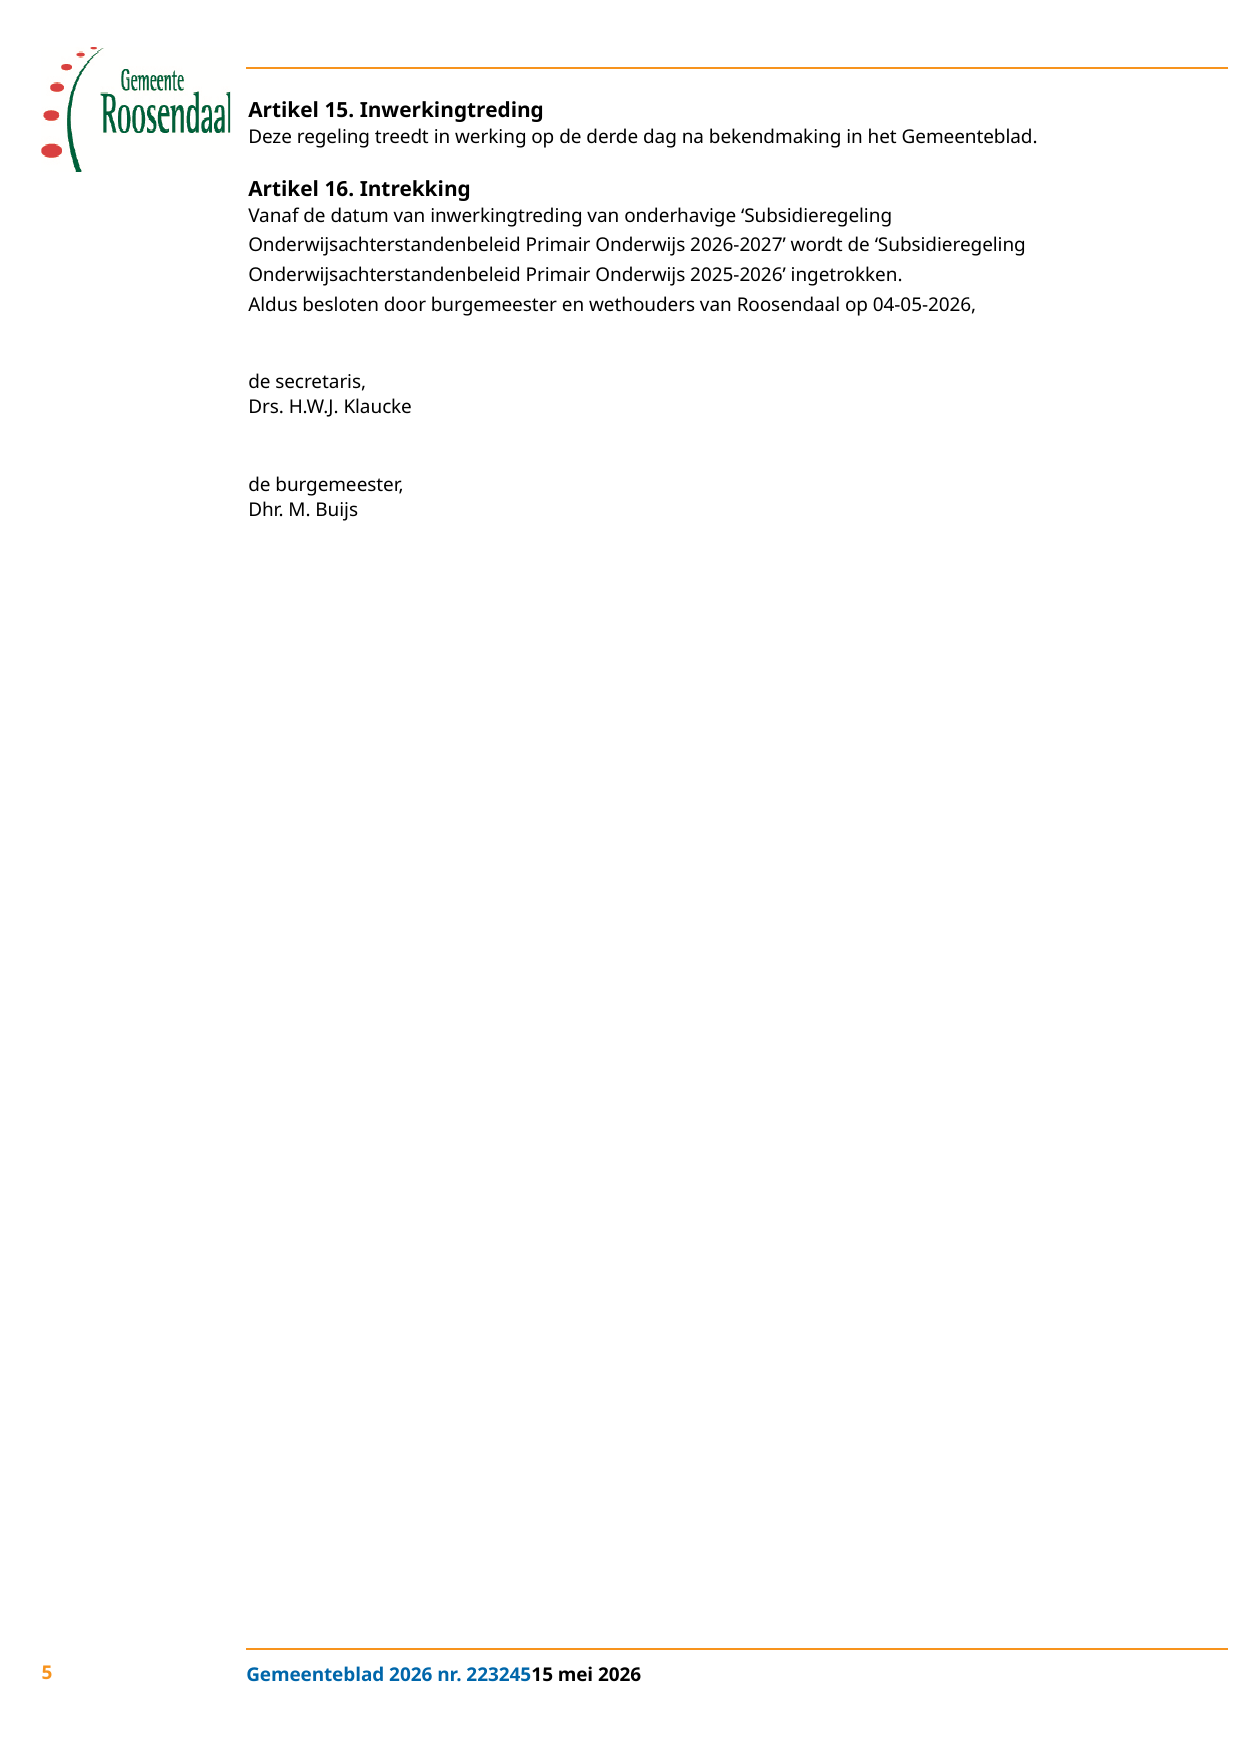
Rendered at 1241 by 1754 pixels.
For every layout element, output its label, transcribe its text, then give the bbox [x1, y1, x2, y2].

text Artikel 16. Intrekking [248, 174, 1152, 202]
text Artikel 15. Inwerkingtreding [248, 95, 1152, 123]
text Aldus besloten door burgemeester en wethouders van Roosendaal op 04-05-2026, [248, 291, 1152, 317]
text Drs. H.W.J. Klaucke [248, 394, 1152, 419]
text de burgemeester, [248, 471, 1152, 497]
picture [41, 47, 231, 172]
text Deze regeling treedt in werking op de derde dag na bekendmaking in het Gemeenteblad. [248, 123, 1152, 149]
text de secretaris, [248, 368, 1152, 394]
text Dhr. M. Buijs [248, 497, 1152, 522]
text Vanaf de datum van inwerkingtreding van onderhavige ‘Subsidieregeling Onderwijsachterstandenbeleid Primair Onderwijs 2026-2027’ wordt de ‘Subsidieregeling Onderwijsachterstandenbeleid Primair Onderwijs 2025-2026’ ingetrokken. [248, 202, 1152, 287]
